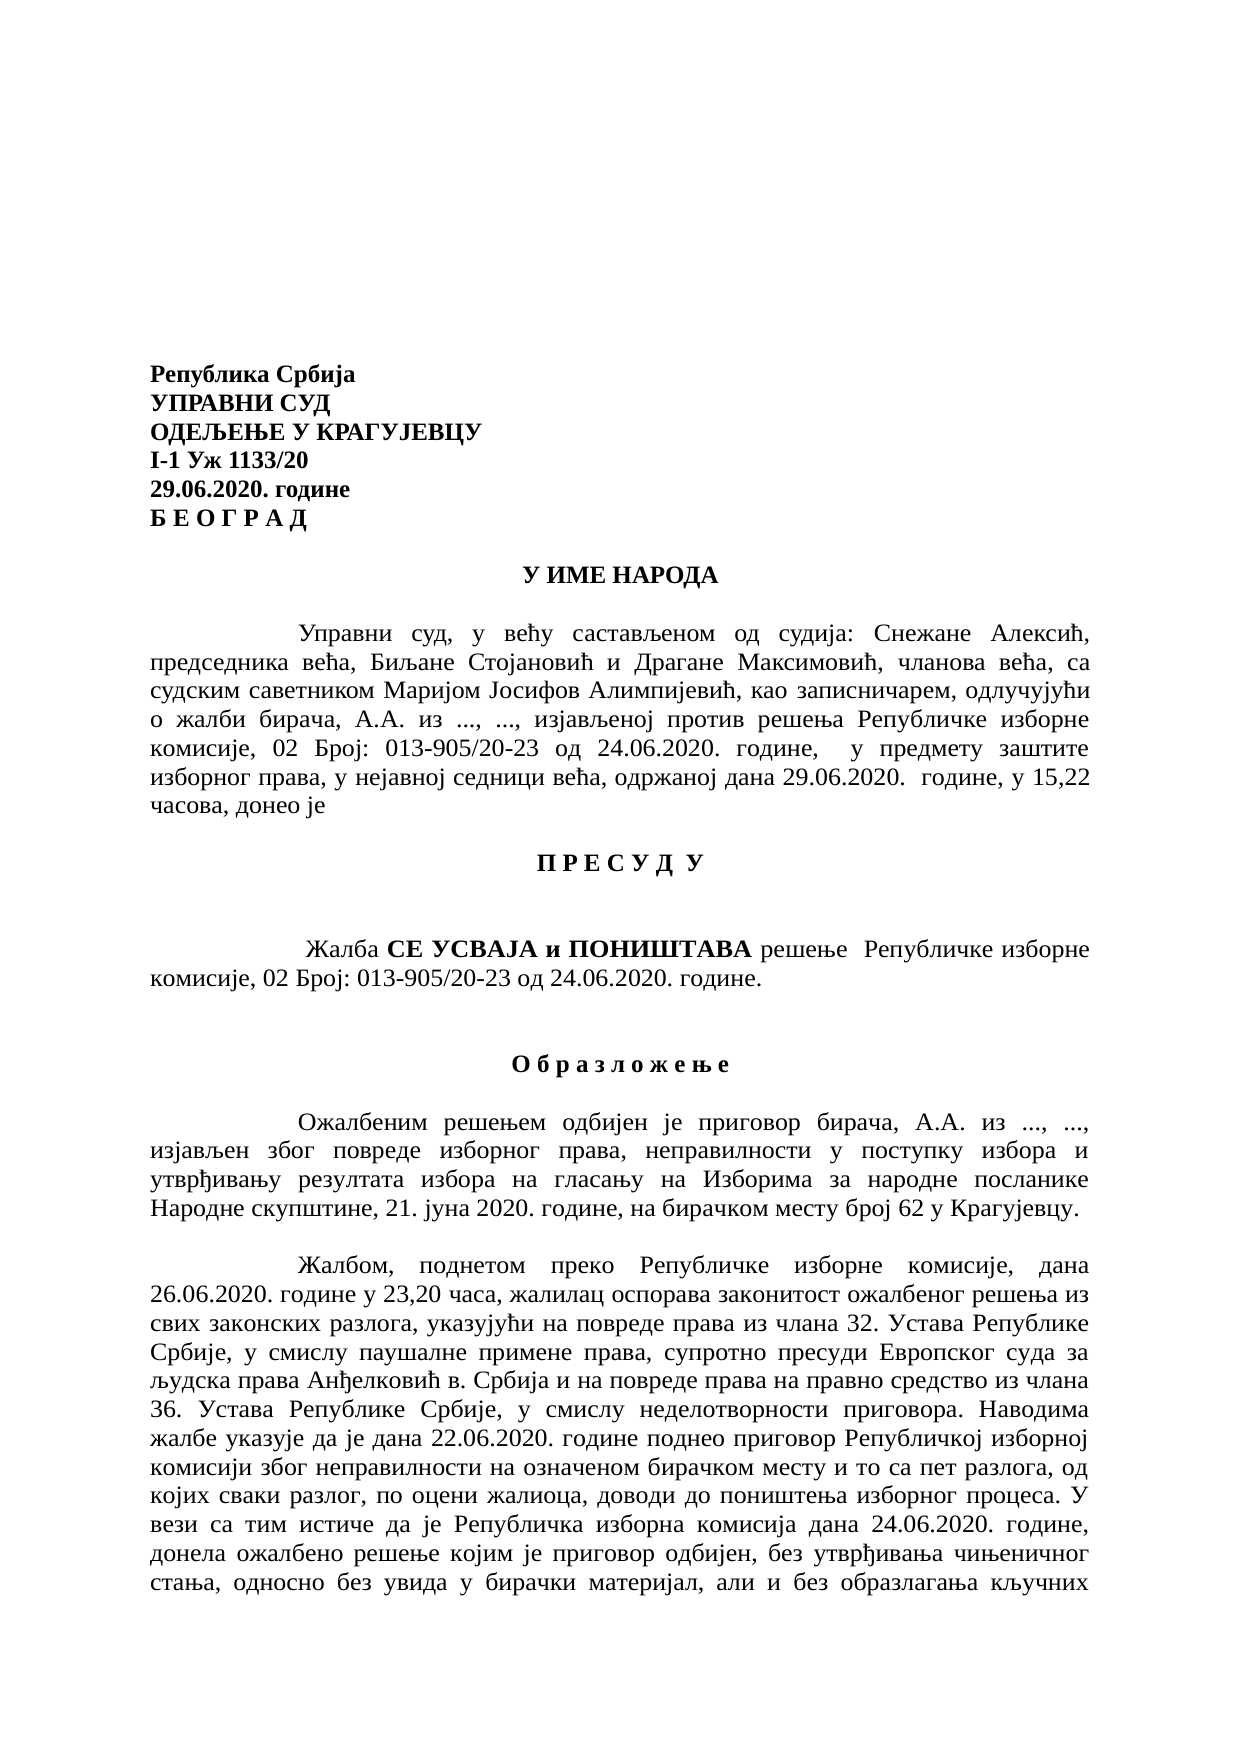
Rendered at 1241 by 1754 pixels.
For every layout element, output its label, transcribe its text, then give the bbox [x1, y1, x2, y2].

text У ИМЕ НАРОДА [150, 560, 1090, 589]
text Ожалбеним решењем одбијен је приговор бирача, A.A. из ..., ..., изјављен због повреде изборног права, неправилности у поступку избора и утврђивању резултата избора на гласању на Изборима за народне посланике Народне скупштине, 21. јуна 2020. године, на бирачком месту број 62 у Крагујевцу. [150, 1107, 1090, 1222]
text О б р а з л о ж е њ е [150, 1049, 1090, 1078]
text Жалба СЕ УСВАЈА и ПОНИШТАВА решење Републичке изборне комисије, 02 Број: 013-905/20-23 од 24.06.2020. године. [150, 934, 1090, 992]
text I-1 Уж 1133/20 [150, 445, 1090, 474]
text Управни суд, у већу састављеном од судија: Снежане Алексић, председника већа, Биљане Стојановић и Драгане Максимовић, чланова већа, са судским саветником Маријом Јосифов Алимпијевић, као записничарем, одлучујући о жалби бирача, A.A. из ..., ..., изјављеној против решења Републичке изборне комисије, 02 Број: 013-905/20-23 од 24.06.2020. године, у предмету заштите изборног права, у нејавној седници већа, одржаној дана 29.06.2020. године, у 15,22 часова, донео је [150, 618, 1090, 819]
text ОДЕЉЕЊЕ У КРАГУЈЕВЦУ [150, 417, 1090, 445]
text Б Е О Г Р А Д [150, 503, 1090, 532]
text 29.06.2020. године [150, 474, 1090, 503]
text Жалбом, поднетом преко Републичке изборне комисије, дана 26.06.2020. године у 23,20 часа, жалилац оспорава законитост ожалбеног решења из свих законских разлога, указујући на повреде права из члана 32. Устава Републике Србије, у смислу паушалне примене права, супротно пресуди Европског суда за људска права Анђелковић в. Србија и на повреде права на правно средство из члана 36. Устава Републике Србије, у смислу неделотворности приговора. Наводима жалбе указује да је дана 22.06.2020. године поднео приговор Републичкој изборној комисији због неправилности на означеном бирачком месту и то са пет разлога, од којих сваки разлог, по оцени жалиоца, доводи до поништења изборног процеса. У вези са тим истиче да је Републичка изборна комисија дана 24.06.2020. године, донела ожалбено решење којим је приговор одбијен, без утврђивања чињеничног стања, односно без увида у бирачки материјал, али и без образлагања кључних [150, 1250, 1090, 1595]
text УПРАВНИ СУД [150, 388, 1090, 417]
text П Р Е С У Д У [150, 848, 1090, 877]
text Република Србија [150, 148, 1090, 388]
